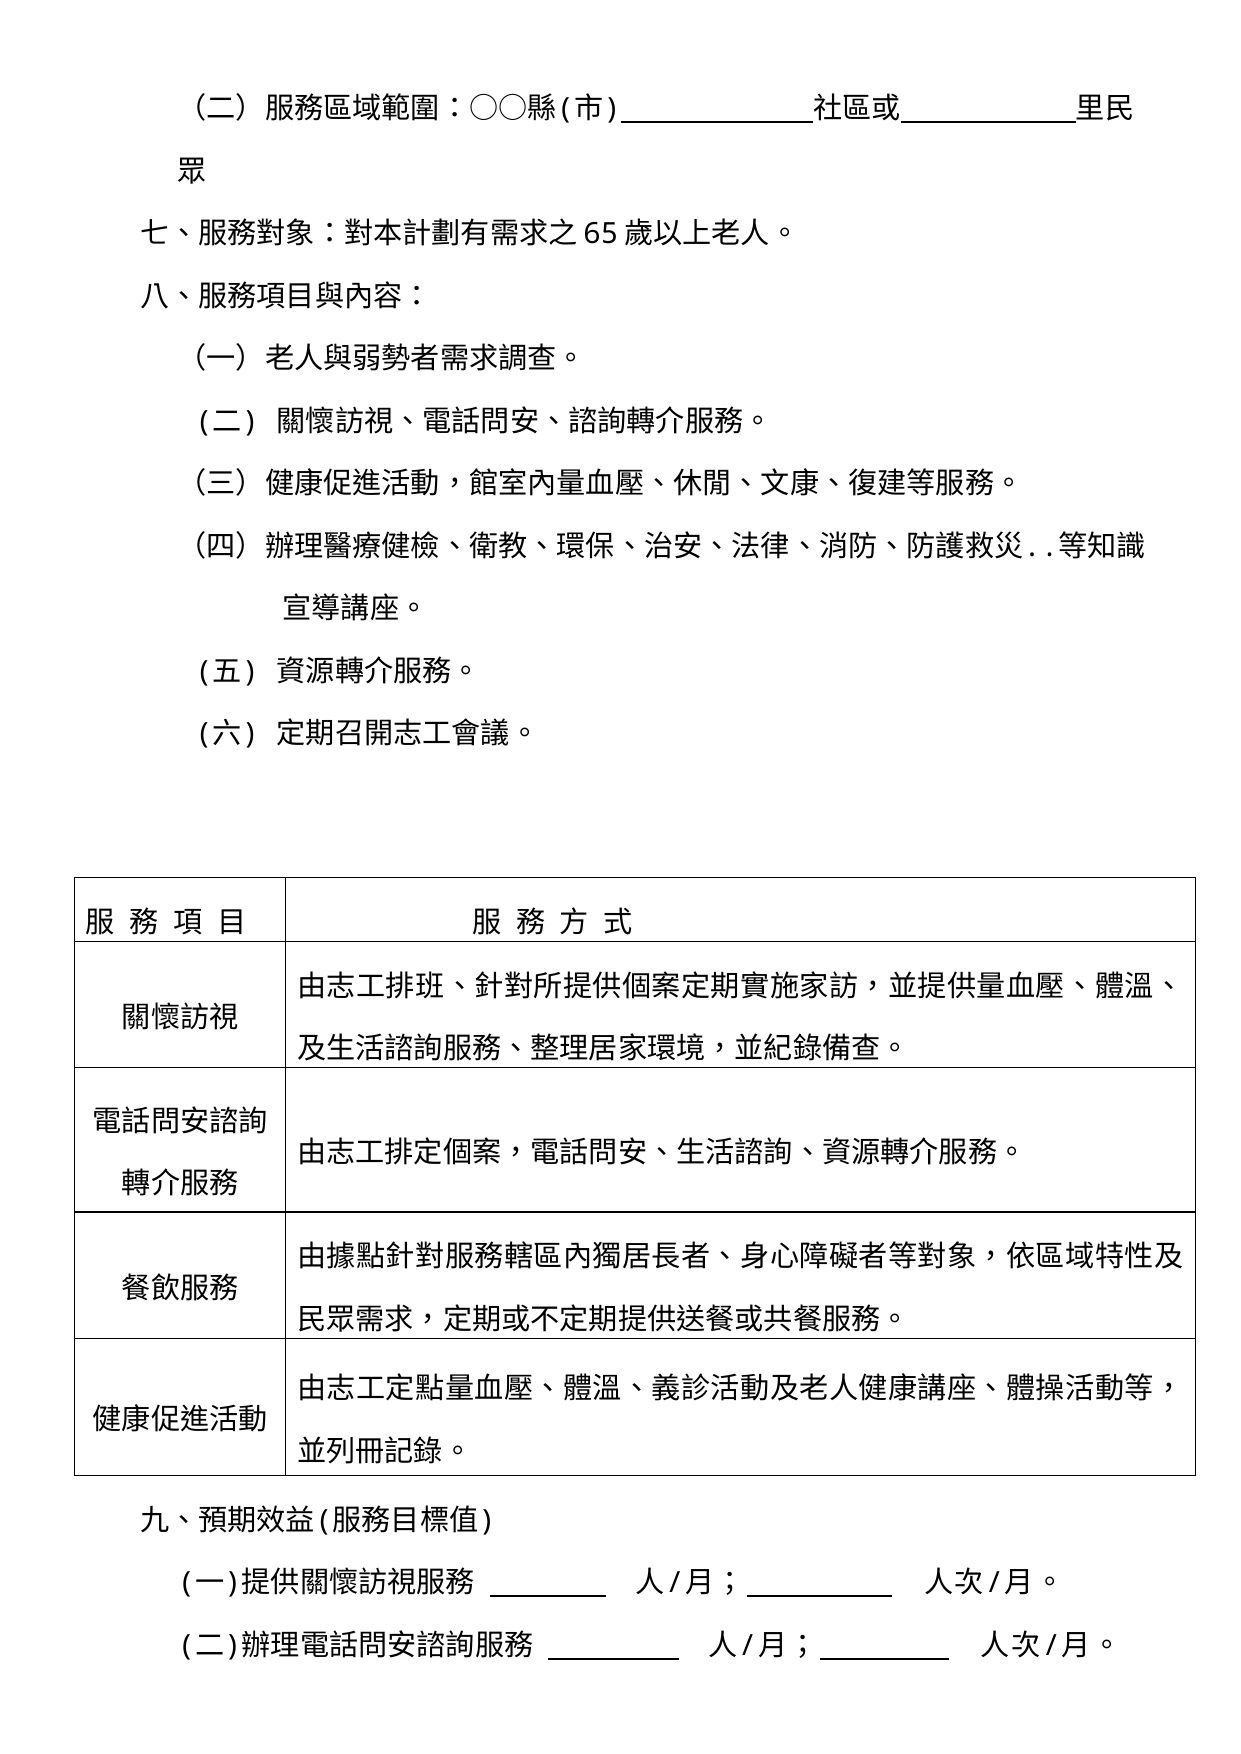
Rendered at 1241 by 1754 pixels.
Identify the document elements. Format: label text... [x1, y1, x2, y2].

text （二）服務區域範圍：○○縣(市) 社區或 里民眾 [177, 64, 1152, 189]
text (二)辦理電話問安諮詢服務 人/月； 人次/月。 [177, 1601, 1152, 1663]
table_header 服 務 項 目 [75, 878, 285, 941]
text （三）健康促進活動，館室內量血壓、休閒、文康、復建等服務。 [177, 439, 1152, 502]
text (二) 關懷訪視、電話問安、諮詢轉介服務。 [177, 377, 1152, 439]
table_cell 電話問安諮詢轉介服務 [75, 1068, 285, 1211]
text (一)提供關懷訪視服務 人/月； 人次/月。 [177, 1538, 1152, 1601]
text 宣導講座。 [177, 564, 1152, 627]
text 九、預期效益(服務目標值) [140, 1476, 1152, 1538]
text 八、服務項目與內容： [140, 252, 1152, 314]
text （四）辦理醫療健檢、衛教、環保、治安、法律、消防、防護救災..等知識 [177, 502, 1152, 564]
table_cell 由據點針對服務轄區內獨居長者、身心障礙者等對象，依區域特性及民眾需求，定期或不定期提供送餐或共餐服務。 [286, 1213, 1195, 1337]
table_cell 由志工定點量血壓、體溫、義診活動及老人健康講座、體操活動等，並列冊記錄。 [286, 1339, 1195, 1475]
table_header 服 務 方 式 [286, 878, 1195, 941]
table_cell 健康促進活動 [75, 1339, 285, 1475]
text (五) 資源轉介服務。 [177, 627, 1152, 689]
text (六) 定期召開志工會議。 [177, 689, 1152, 752]
table_cell 餐飲服務 [75, 1213, 285, 1337]
table_cell 關懷訪視 [75, 942, 285, 1067]
text （一）老人與弱勢者需求調查。 [177, 314, 1152, 377]
text 七、服務對象：對本計劃有需求之65歲以上老人。 [140, 189, 1152, 252]
table_cell 由志工排定個案，電話問安、生活諮詢、資源轉介服務。 [286, 1068, 1195, 1211]
table_cell 由志工排班、針對所提供個案定期實施家訪，並提供量血壓、體溫、及生活諮詢服務、整理居家環境，並紀錄備查。 [286, 942, 1195, 1067]
